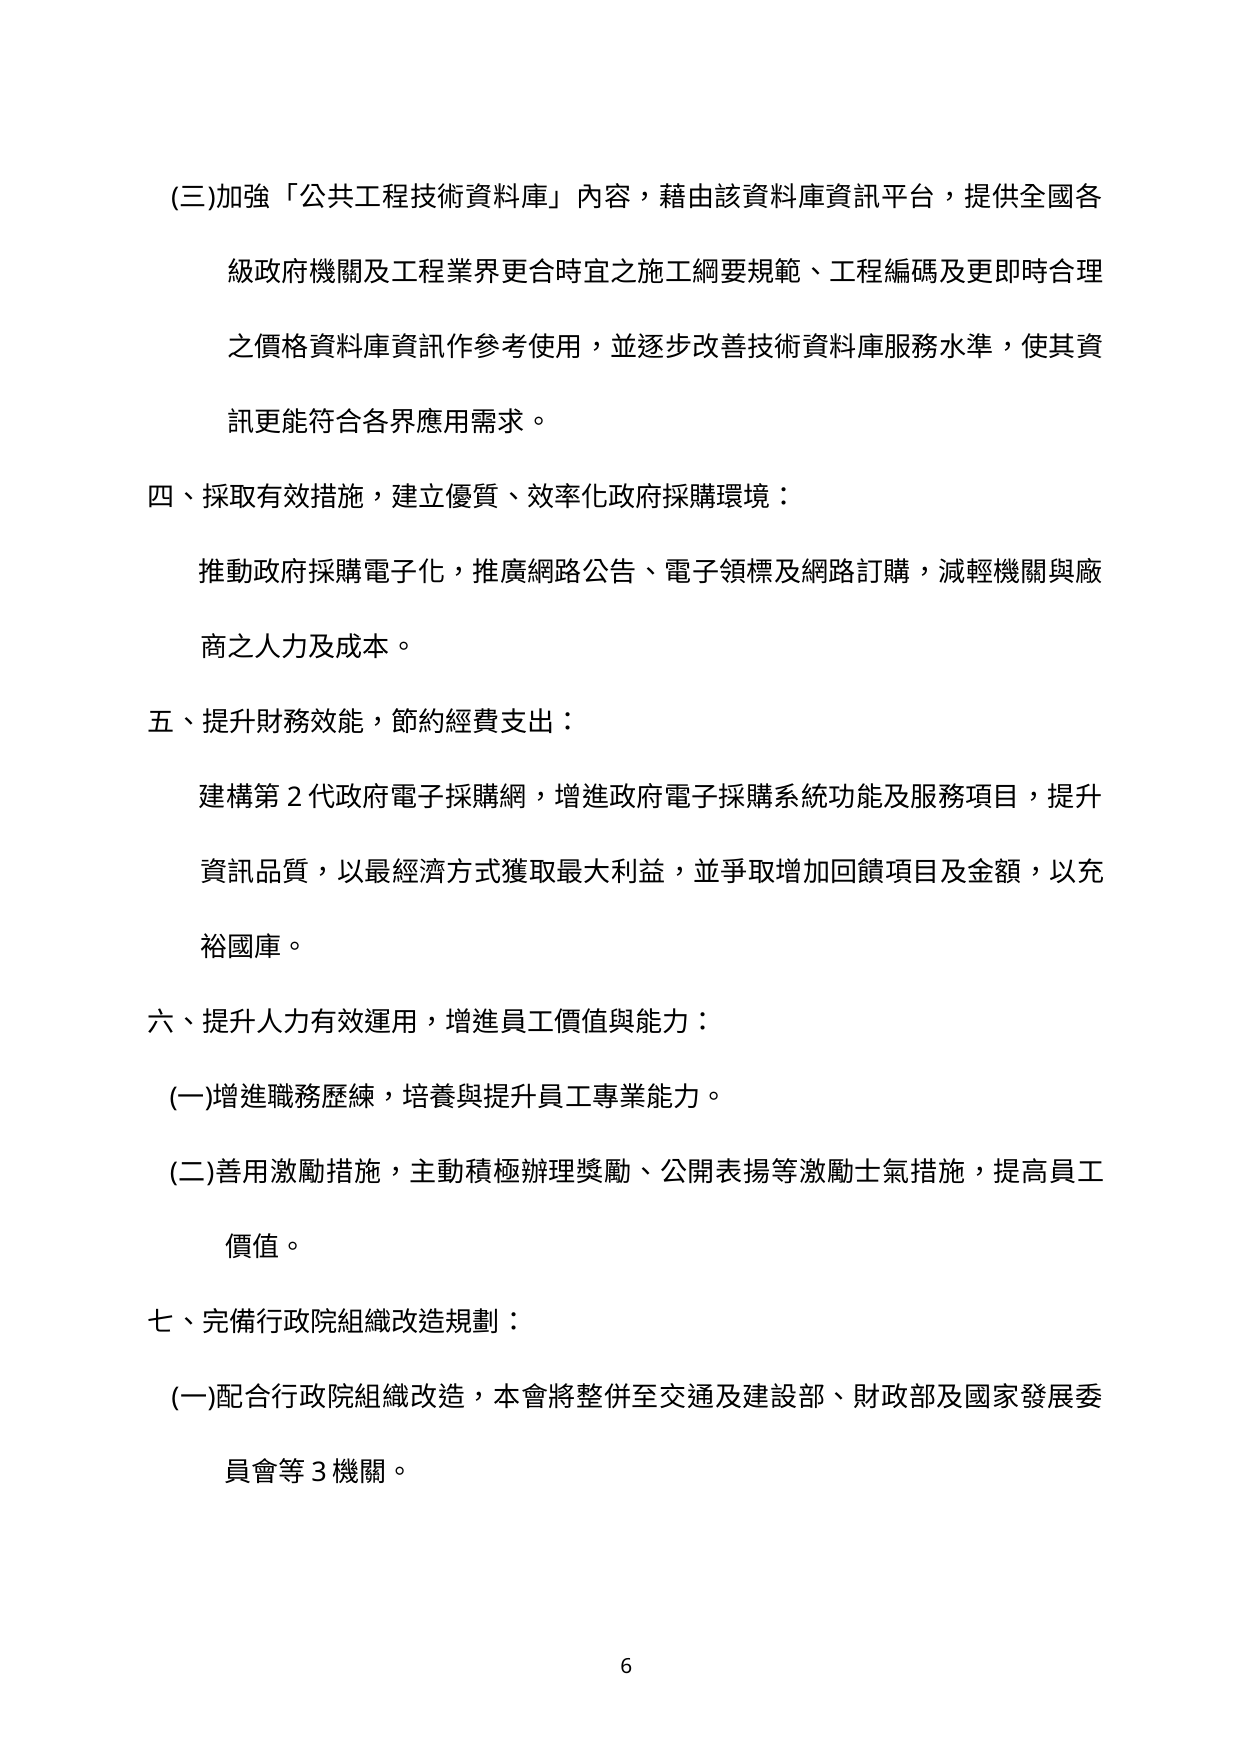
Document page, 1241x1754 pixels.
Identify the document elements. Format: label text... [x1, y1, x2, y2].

text 推動政府採購電子化，推廣網路公告、電子領標及網路訂購，減輕機關與廠商之人力及成本。 [199, 532, 1104, 682]
text (一)配合行政院組織改造，本會將整併至交通及建設部、財政部及國家發展委員會等3機關。 [171, 1357, 1104, 1507]
text (二)善用激勵措施，主動積極辦理獎勵、公開表揚等激勵士氣措施，提高員工價值。 [169, 1132, 1104, 1282]
text 四、採取有效措施，建立優質、效率化政府採購環境： [148, 457, 1104, 532]
text 五、提升財務效能，節約經費支出： [148, 682, 1104, 757]
text 七、完備行政院組織改造規劃： [148, 1282, 1104, 1357]
text 建構第2代政府電子採購網，增進政府電子採購系統功能及服務項目，提升資訊品質，以最經濟方式獲取最大利益，並爭取增加回饋項目及金額，以充裕國庫。 [199, 757, 1104, 982]
text (三)加強「公共工程技術資料庫」內容，藉由該資料庫資訊平台，提供全國各級政府機關及工程業界更合時宜之施工綱要規範、工程編碼及更即時合理之價格資料庫資訊作參考使用，並逐步改善技術資料庫服務水準，使其資訊更能符合各界應用需求。 [171, 157, 1104, 457]
text 六、提升人力有效運用，增進員工價值與能力： [148, 982, 1104, 1057]
text (一)增進職務歷練，培養與提升員工專業能力。 [168, 1057, 1104, 1132]
